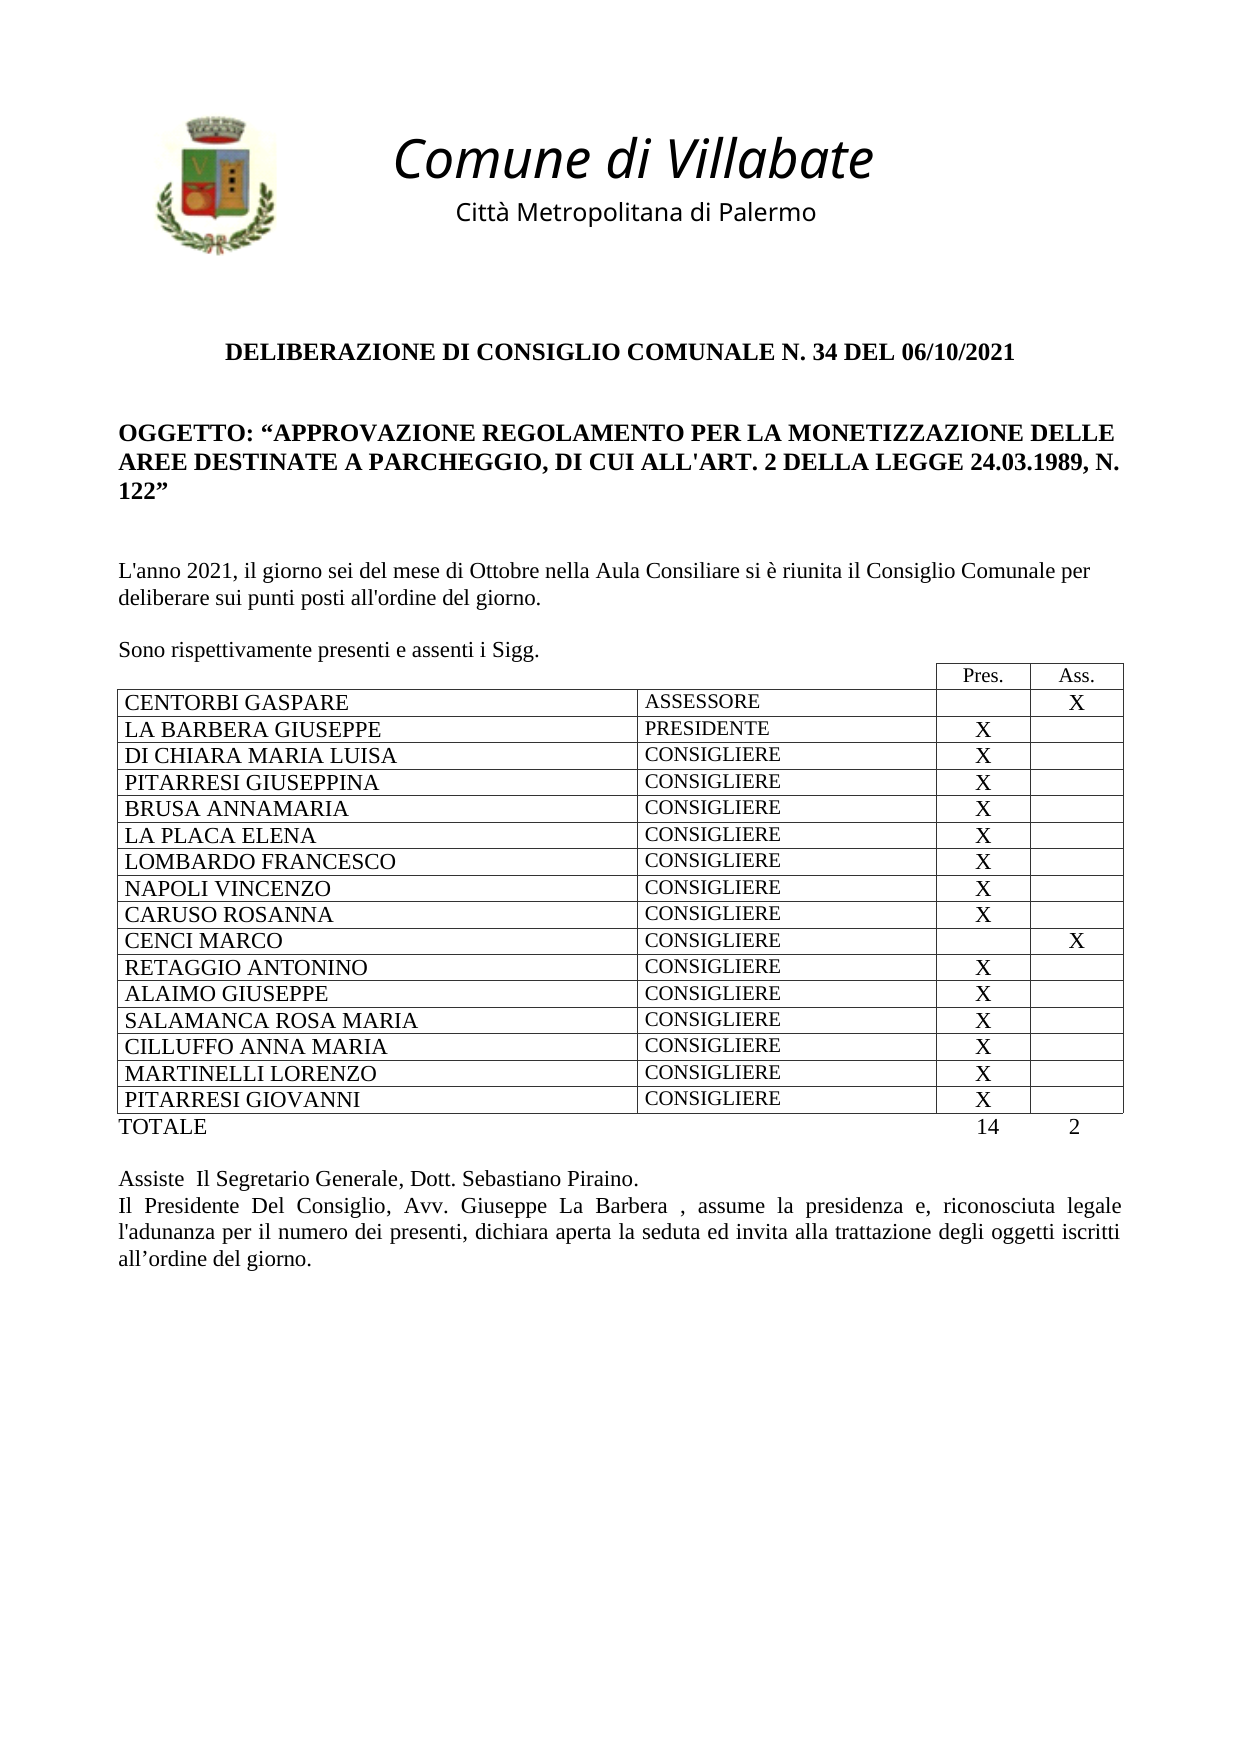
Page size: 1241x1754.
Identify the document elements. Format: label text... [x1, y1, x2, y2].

table_cell X [937, 902, 1030, 927]
table_cell CENCI MARCO [118, 929, 637, 954]
table_cell [1031, 849, 1123, 874]
table_cell CENTORBI GASPARE [118, 690, 637, 716]
table_cell [1031, 796, 1123, 822]
table_header Ass. [1031, 664, 1123, 689]
table_cell CONSIGLIERE [638, 1034, 936, 1060]
table_cell LA BARBERA GIUSEPPE [118, 717, 637, 742]
table_cell CONSIGLIERE [638, 1008, 936, 1033]
table_header Comune di Villabate Città Metropolitana di Palermo [310, 95, 962, 284]
table_cell CONSIGLIERE [638, 1087, 936, 1113]
table_cell CONSIGLIERE [638, 876, 936, 901]
table_cell CONSIGLIERE [638, 796, 936, 822]
table_cell CONSIGLIERE [638, 929, 936, 954]
table_cell [1031, 717, 1123, 742]
table_cell [937, 929, 1030, 954]
text L'anno 2021, il giorno sei del mese di Ottobre nella Aula Consiliare si è riunita il Consiglio Comunale per deliberare sui punti posti all'ordine del giorno. [118, 557, 1122, 610]
table_cell [1031, 1008, 1123, 1033]
table_cell ASSESSORE [638, 690, 936, 716]
table_header [117, 663, 637, 689]
table_cell MARTINELLI LORENZO [118, 1061, 637, 1086]
table_cell SALAMANCA ROSA MARIA [118, 1008, 637, 1033]
table_cell LA PLACA ELENA [118, 823, 637, 848]
table_cell [1031, 902, 1123, 927]
table_cell [1031, 1087, 1123, 1113]
table_cell CONSIGLIERE [638, 1061, 936, 1086]
table_cell CONSIGLIERE [638, 902, 936, 927]
text Sono rispettivamente presenti e assenti i Sigg. [118, 637, 1122, 663]
table_header Pres. [937, 664, 1030, 689]
table_header [118, 95, 310, 284]
table_cell X [937, 1087, 1030, 1113]
subtitle OGGETTO: “APPROVAZIONE REGOLAMENTO PER LA MONETIZZAZIONE DELLE AREE DESTINATE A PARCHEGGIO, DI CUI ALL'ART. 2 DELLA LEGGE 24.03.1989, N. 122” [118, 418, 1122, 505]
table_cell CONSIGLIERE [638, 743, 936, 769]
table_cell PITARRESI GIUSEPPINA [118, 770, 637, 795]
table_cell X [937, 876, 1030, 901]
table_cell CILLUFFO ANNA MARIA [118, 1034, 637, 1060]
table_cell [1031, 770, 1123, 795]
table_cell PITARRESI GIOVANNI [118, 1087, 637, 1113]
table_cell X [1031, 929, 1123, 954]
table_cell CONSIGLIERE [638, 823, 936, 848]
table_header [637, 663, 936, 689]
table_cell [1031, 1034, 1123, 1060]
table_cell X [937, 1061, 1030, 1086]
table_cell X [937, 849, 1030, 874]
table_cell RETAGGIO ANTONINO [118, 955, 637, 980]
table_cell X [937, 981, 1030, 1007]
table_cell CONSIGLIERE [638, 849, 936, 874]
table_cell DI CHIARA MARIA LUISA [118, 743, 637, 769]
table_cell [1031, 876, 1123, 901]
table_cell [937, 690, 1030, 716]
table_cell ALAIMO GIUSEPPE [118, 981, 637, 1007]
table_cell BRUSA ANNAMARIA [118, 796, 637, 822]
table_cell [1031, 743, 1123, 769]
table_cell PRESIDENTE [638, 717, 936, 742]
table_cell CONSIGLIERE [638, 981, 936, 1007]
text Il Presidente Del Consiglio, Avv. Giuseppe La Barbera , assume la presidenza e, riconosciuta legale l'adunanza per il numero dei presenti, dichiara aperta la seduta ed invita alla trattazione degli oggetti iscritti all’ordine del giorno. [118, 1192, 1122, 1271]
table_cell X [937, 823, 1030, 848]
text TOTALE 14 2 [118, 1114, 1122, 1139]
table_cell X [937, 796, 1030, 822]
table_cell [1031, 981, 1123, 1007]
table_cell X [937, 717, 1030, 742]
table_cell [1031, 823, 1123, 848]
table_cell CONSIGLIERE [638, 955, 936, 980]
table_cell [1031, 1061, 1123, 1086]
table_cell X [1031, 690, 1123, 716]
table_cell X [937, 770, 1030, 795]
table_cell CONSIGLIERE [638, 770, 936, 795]
text Assiste Il Segretario Generale, Dott. Sebastiano Piraino. [118, 1166, 1122, 1192]
table_cell CARUSO ROSANNA [118, 902, 637, 927]
table_header [962, 95, 1122, 284]
table_cell X [937, 743, 1030, 769]
table_cell X [937, 955, 1030, 980]
text DELIBERAZIONE DI CONSIGLIO COMUNALE N. 34 DEL 06/10/2021 [118, 337, 1122, 366]
table_cell NAPOLI VINCENZO [118, 876, 637, 901]
table_cell X [937, 1008, 1030, 1033]
table_cell X [937, 1034, 1030, 1060]
table_cell LOMBARDO FRANCESCO [118, 849, 637, 874]
table_cell [1031, 955, 1123, 980]
